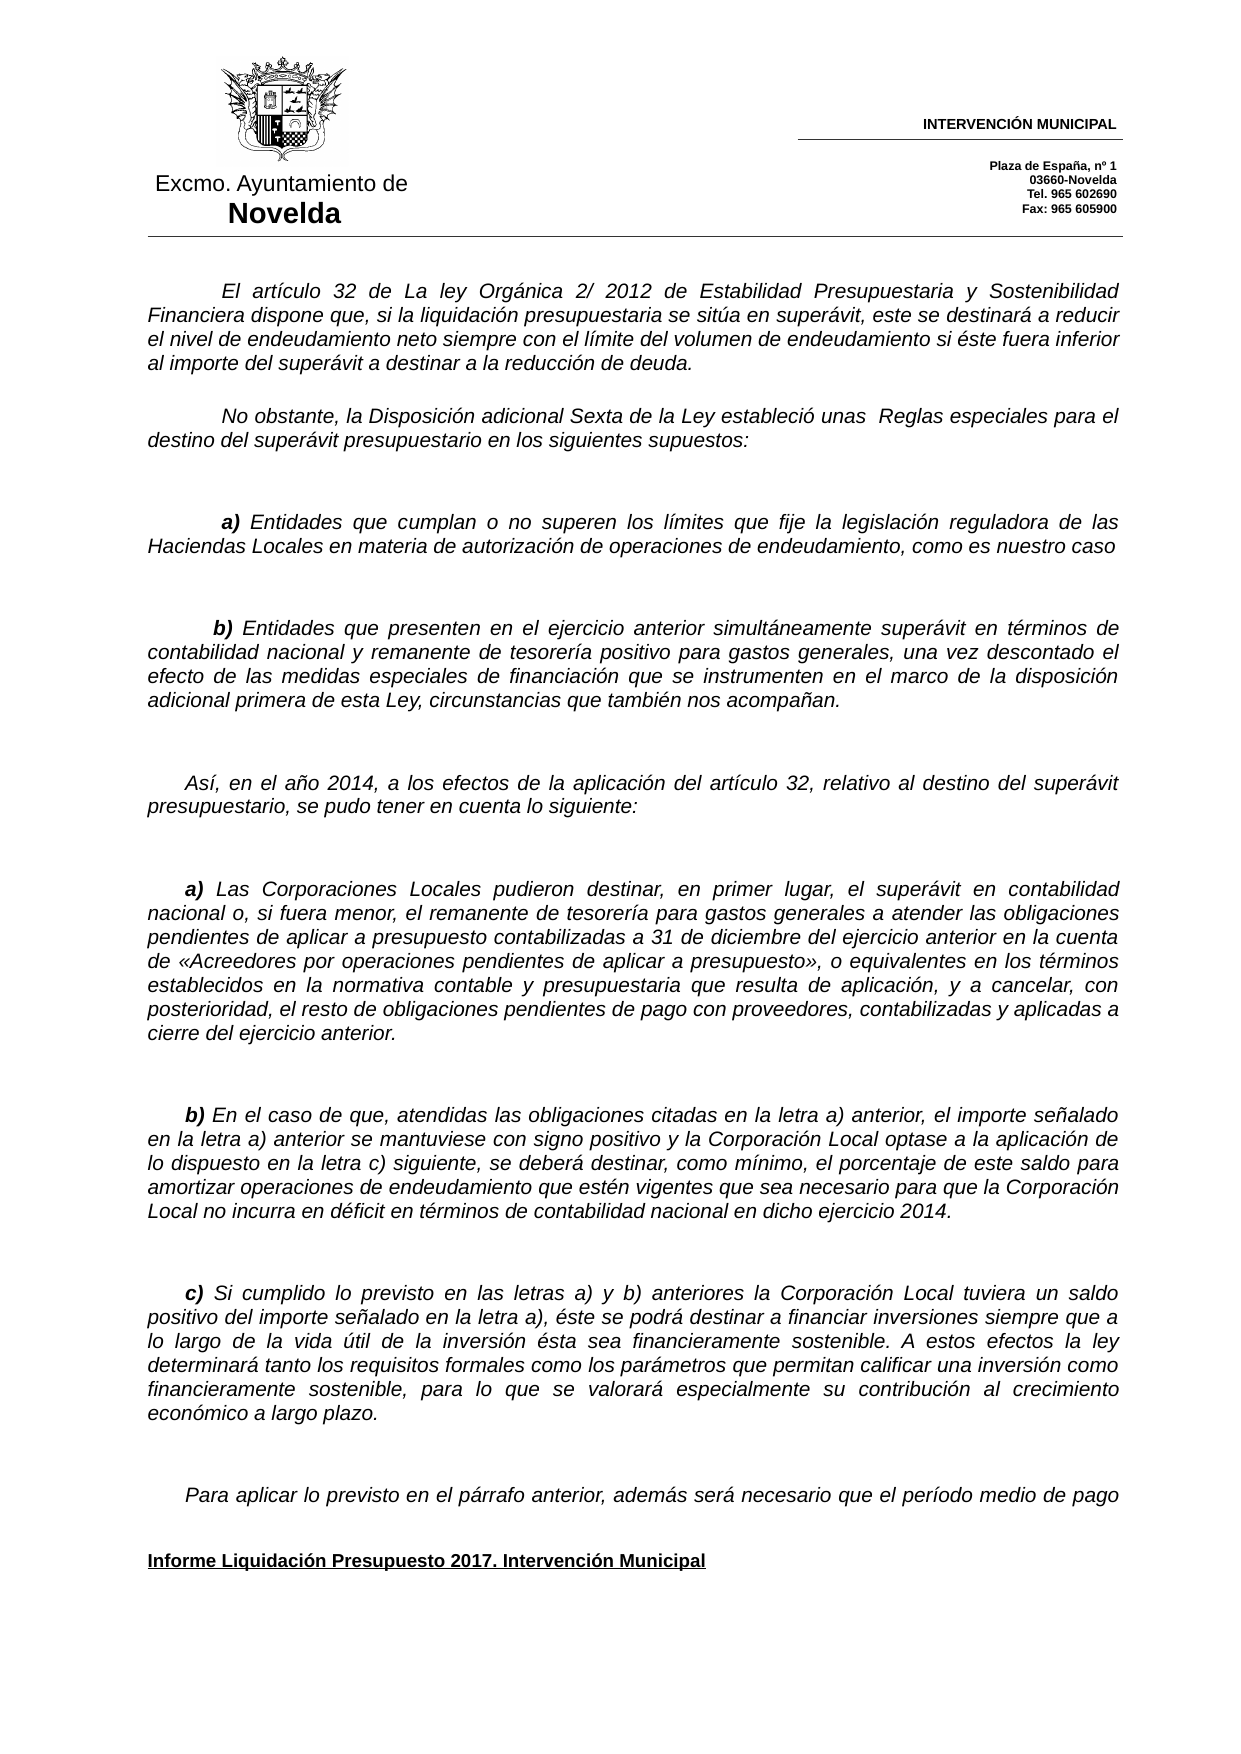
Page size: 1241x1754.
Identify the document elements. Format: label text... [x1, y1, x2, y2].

text No obstante, la Disposición adicional Sexta de la Ley estableció unas Reglas especiales para el destino del superávit presupuestario en los siguientes supuestos: [147, 404, 1122, 452]
text Para aplicar lo previsto en el párrafo anterior, además será necesario que el período medio de pago [147, 1483, 1122, 1507]
text a) Entidades que cumplan o no superen los límites que fije la legislación reguladora de las Haciendas Locales en materia de autorización de operaciones de endeudamiento, como es nuestro caso [147, 510, 1122, 558]
text El artículo 32 de La ley Orgánica 2/ 2012 de Estabilidad Presupuestaria y Sostenibilidad Financiera dispone que, si la liquidación presupuestaria se sitúa en superávit, este se destinará a reducir el nivel de endeudamiento neto siempre con el límite del volumen de endeudamiento si éste fuera inferior al importe del superávit a destinar a la reducción de deuda. [147, 279, 1122, 374]
text c) Si cumplido lo previsto en las letras a) y b) anteriores la Corporación Local tuviera un saldo positivo del importe señalado en la letra a), éste se podrá destinar a financiar inversiones siempre que a lo largo de la vida útil de la inversión ésta sea financieramente sostenible. A estos efectos la ley determinará tanto los requisitos formales como los parámetros que permitan calificar una inversión como financieramente sostenible, para lo que se valorará especialmente su contribución al crecimiento económico a largo plazo. [147, 1281, 1122, 1424]
text Así, en el año 2014, a los efectos de la aplicación del artículo 32, relativo al destino del superávit presupuestario, se pudo tener en cuenta lo siguiente: [147, 770, 1122, 818]
text a) Las Corporaciones Locales pudieron destinar, en primer lugar, el superávit en contabilidad nacional o, si fuera menor, el remanente de tesorería para gastos generales a atender las obligaciones pendientes de aplicar a presupuesto contabilizadas a 31 de diciembre del ejercicio anterior en la cuenta de «Acreedores por operaciones pendientes de aplicar a presupuesto», o equivalentes en los términos establecidos en la normativa contable y presupuestaria que resulta de aplicación, y a cancelar, con posterioridad, el resto de obligaciones pendientes de pago con proveedores, contabilizadas y aplicadas a cierre del ejercicio anterior. [147, 877, 1122, 1044]
text b) En el caso de que, atendidas las obligaciones citadas en la letra a) anterior, el importe señalado en la letra a) anterior se mantuviese con signo positivo y la Corporación Local optase a la aplicación de lo dispuesto en la letra c) siguiente, se deberá destinar, como mínimo, el porcentaje de este saldo para amortizar operaciones de endeudamiento que estén vigentes que sea necesario para que la Corporación Local no incurra en déficit en términos de contabilidad nacional en dicho ejercicio 2014. [147, 1103, 1122, 1222]
text b) Entidades que presenten en el ejercicio anterior simultáneamente superávit en términos de contabilidad nacional y remanente de tesorería positivo para gastos generales, una vez descontado el efecto de las medidas especiales de financiación que se instrumenten en el marco de la disposición adicional primera de esta Ley, circunstancias que también nos acompañan. [147, 616, 1122, 712]
picture [216, 56, 349, 167]
